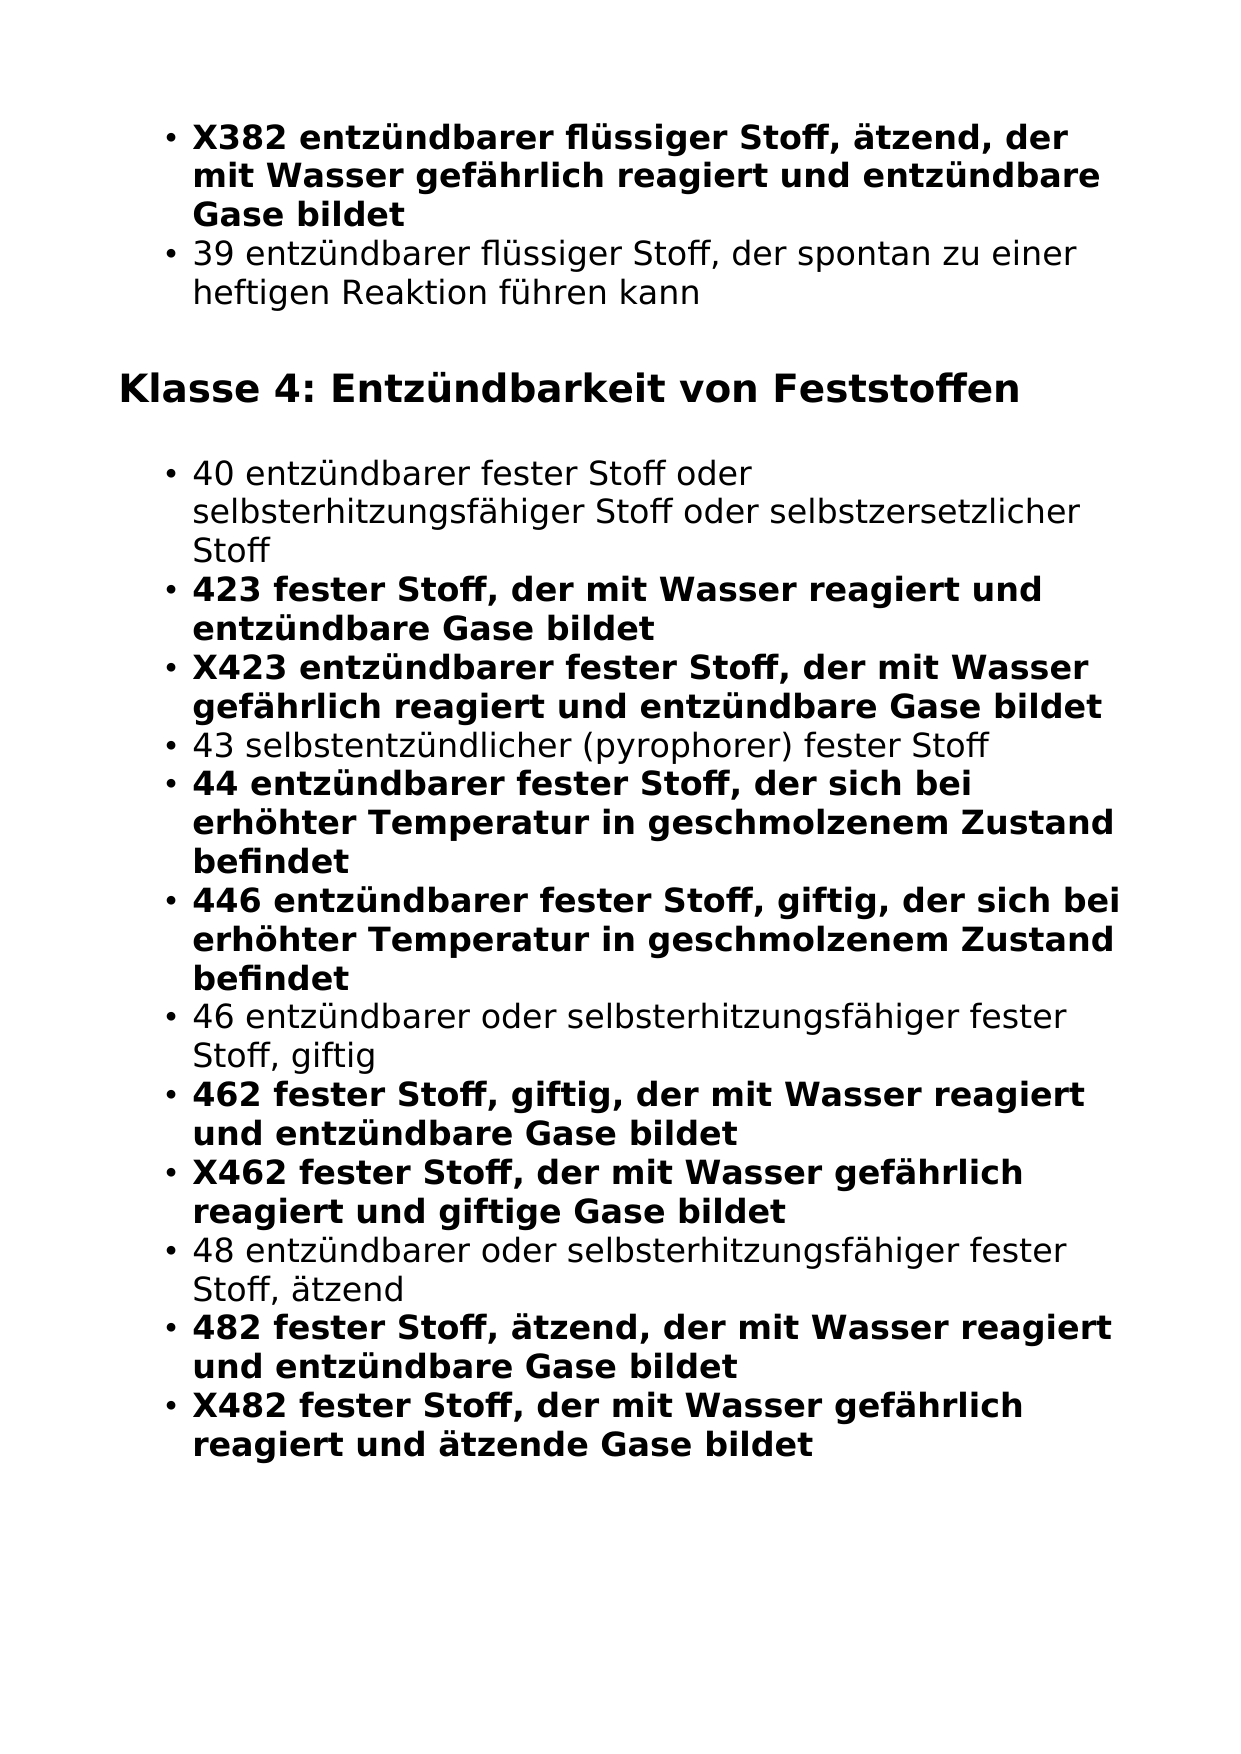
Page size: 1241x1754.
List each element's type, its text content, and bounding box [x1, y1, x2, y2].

list 39 entzündbarer flüssiger Stoff, der spontan zu einer heftigen Reaktion führen kann [177, 235, 1122, 312]
list X423 entzündbarer fester Stoff, der mit Wasser gefährlich reagiert und entzündbare Gase bildet [177, 648, 1122, 726]
list 43 selbstentzündlicher (pyrophorer) fester Stoff [177, 726, 1122, 765]
list 423 fester Stoff, der mit Wasser reagiert und entzündbare Gase bildet [177, 571, 1122, 648]
subtitle Klasse 4: Entzündbarkeit von Feststoffen [118, 367, 1122, 412]
list 482 fester Stoff, ätzend, der mit Wasser reagiert und entzündbare Gase bildet [177, 1309, 1122, 1387]
list X482 fester Stoff, der mit Wasser gefährlich reagiert und ätzende Gase bildet [177, 1387, 1122, 1464]
list 446 entzündbarer fester Stoff, giftig, der sich bei erhöhter Temperatur in geschmolzenem Zustand befindet [177, 881, 1122, 998]
list X462 fester Stoff, der mit Wasser gefährlich reagiert und giftige Gase bildet [177, 1153, 1122, 1231]
list X382 entzündbarer flüssiger Stoff, ätzend, der mit Wasser gefährlich reagiert und entzündbare Gase bildet [177, 118, 1122, 235]
list 44 entzündbarer fester Stoff, der sich bei erhöhter Temperatur in geschmolzenem Zustand befindet [177, 765, 1122, 881]
list 46 entzündbarer oder selbsterhitzungsfähiger fester Stoff, giftig [177, 998, 1122, 1076]
list 40 entzündbarer fester Stoff oder selbsterhitzungsfähiger Stoff oder selbstzersetzlicher Stoff [177, 454, 1122, 571]
list 462 fester Stoff, giftig, der mit Wasser reagiert und entzündbare Gase bildet [177, 1076, 1122, 1153]
list 48 entzündbarer oder selbsterhitzungsfähiger fester Stoff, ätzend [177, 1231, 1122, 1309]
